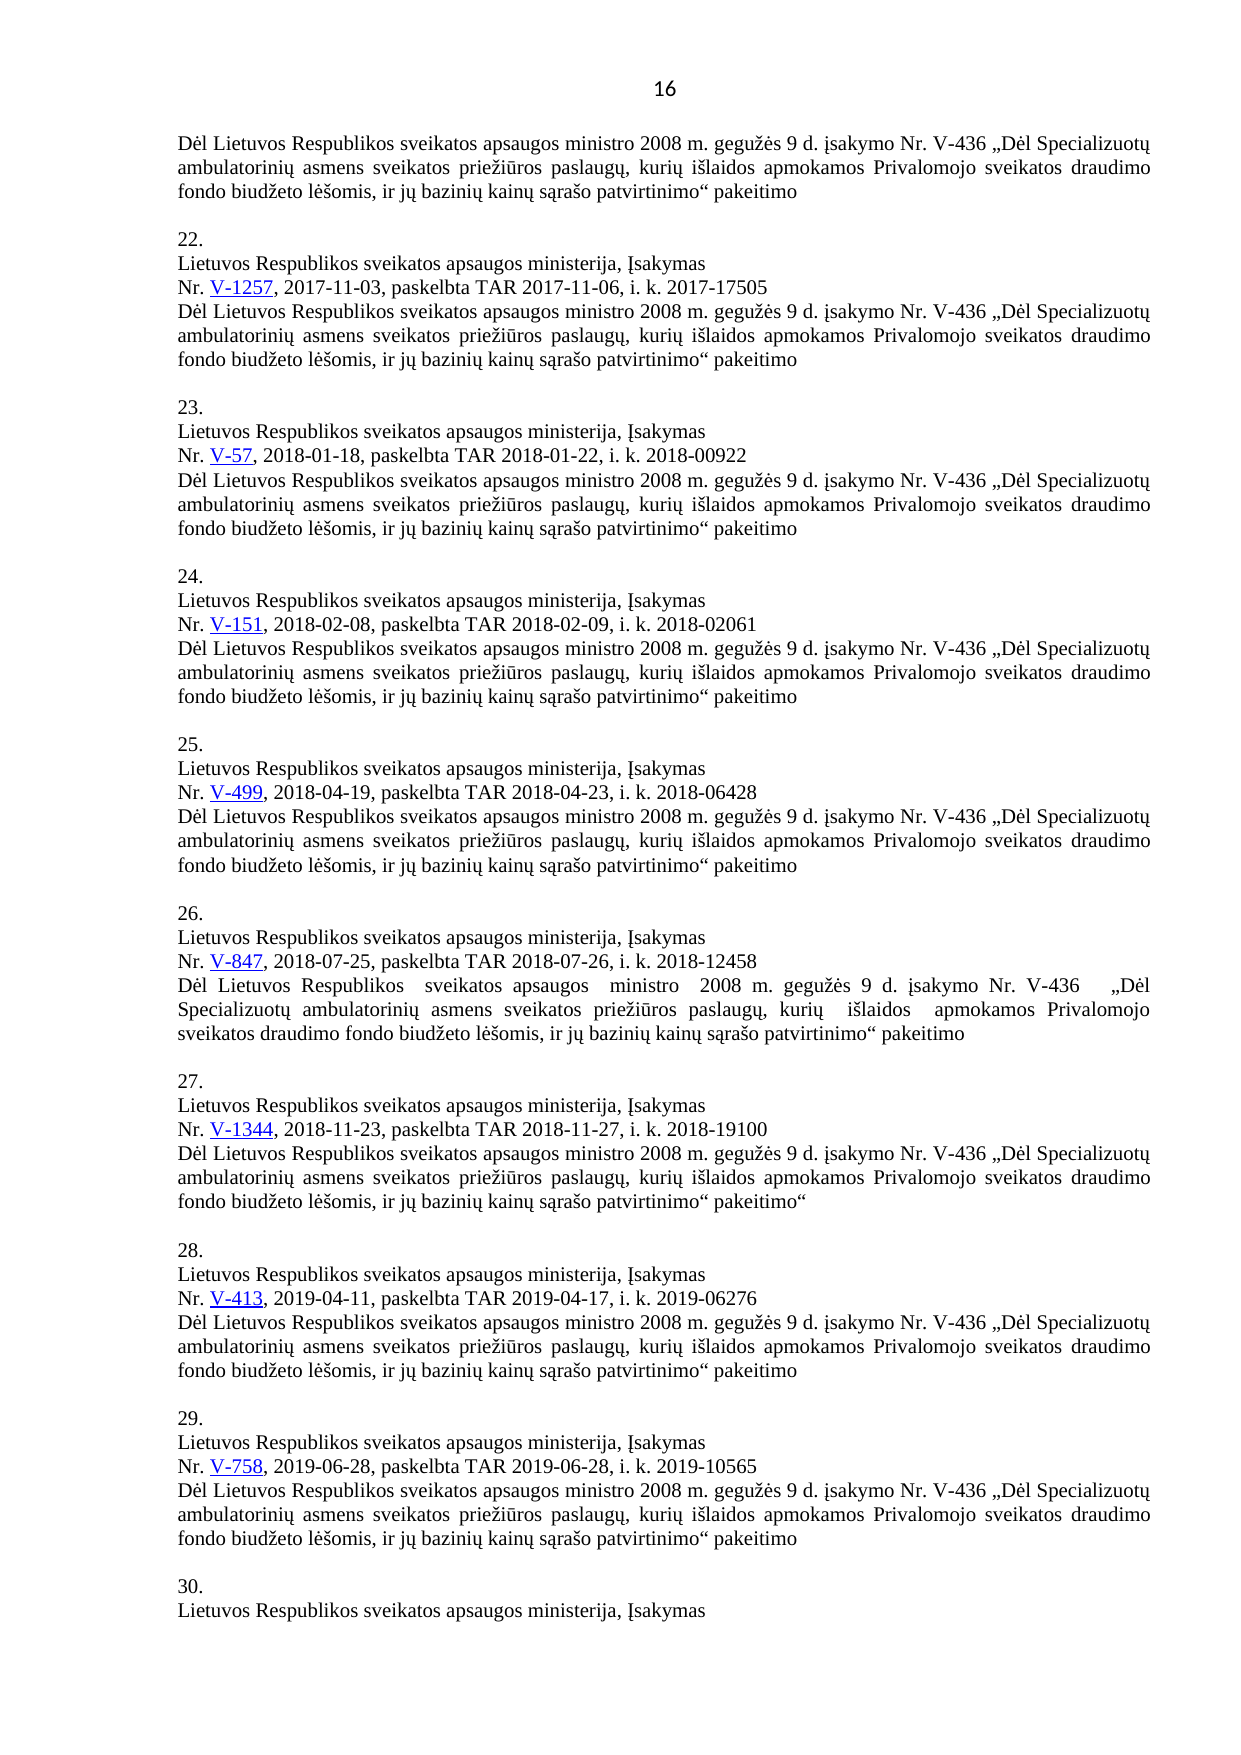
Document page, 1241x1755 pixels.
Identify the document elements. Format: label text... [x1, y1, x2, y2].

text 25. [177, 732, 1152, 756]
text Dėl Lietuvos Respublikos sveikatos apsaugos ministro 2008 m. gegužės 9 d. įsakymo Nr. V-436 „Dėl Specializuotų ambulatorinių asmens sveikatos priežiūros paslaugų, kurių išlaidos apmokamos Privalomojo sveikatos draudimo fondo biudžeto lėšomis, ir jų bazinių kainų sąrašo patvirtinimo“ pakeitimo [177, 804, 1152, 877]
text Nr. V-57, 2018-01-18, paskelbta TAR 2018-01-22, i. k. 2018-00922 [177, 443, 1152, 467]
text Dėl Lietuvos Respublikos sveikatos apsaugos ministro 2008 m. gegužės 9 d. įsakymo Nr. V-436 „Dėl Specializuotų ambulatorinių asmens sveikatos priežiūros paslaugų, kurių išlaidos apmokamos Privalomojo sveikatos draudimo fondo biudžeto lėšomis, ir jų bazinių kainų sąrašo patvirtinimo“ pakeitimo“ [177, 1141, 1152, 1213]
text Dėl Lietuvos Respublikos sveikatos apsaugos ministro 2008 m. gegužės 9 d. įsakymo Nr. V-436 „Dėl Specializuotų ambulatorinių asmens sveikatos priežiūros paslaugų, kurių išlaidos apmokamos Privalomojo sveikatos draudimo fondo biudžeto lėšomis, ir jų bazinių kainų sąrašo patvirtinimo“ pakeitimo [177, 1310, 1152, 1382]
text Dėl Lietuvos Respublikos sveikatos apsaugos ministro 2008 m. gegužės 9 d. įsakymo Nr. V-436 „Dėl Specializuotų ambulatorinių asmens sveikatos priežiūros paslaugų, kurių išlaidos apmokamos Privalomojo sveikatos draudimo fondo biudžeto lėšomis, ir jų bazinių kainų sąrašo patvirtinimo“ pakeitimo [177, 1478, 1152, 1550]
text Lietuvos Respublikos sveikatos apsaugos ministerija, Įsakymas [177, 251, 1152, 275]
text Nr. V-758, 2019-06-28, paskelbta TAR 2019-06-28, i. k. 2019-10565 [177, 1454, 1152, 1478]
text Lietuvos Respublikos sveikatos apsaugos ministerija, Įsakymas [177, 1430, 1152, 1454]
text 29. [177, 1406, 1152, 1430]
text Dėl Lietuvos Respublikos sveikatos apsaugos ministro 2008 m. gegužės 9 d. įsakymo Nr. V-436 „Dėl Specializuotų ambulatorinių asmens sveikatos priežiūros paslaugų, kurių išlaidos apmokamos Privalomojo sveikatos draudimo fondo biudžeto lėšomis, ir jų bazinių kainų sąrašo patvirtinimo“ pakeitimo [177, 467, 1152, 540]
text Dėl Lietuvos Respublikos sveikatos apsaugos ministro 2008 m. gegužės 9 d. įsakymo Nr. V-436 „Dėl Specializuotų ambulatorinių asmens sveikatos priežiūros paslaugų, kurių išlaidos apmokamos Privalomojo sveikatos draudimo fondo biudžeto lėšomis, ir jų bazinių kainų sąrašo patvirtinimo“ pakeitimo [177, 131, 1152, 203]
text Dėl Lietuvos Respublikos sveikatos apsaugos ministro 2008 m. gegužės 9 d. įsakymo Nr. V-436 „Dėl Specializuotų ambulatorinių asmens sveikatos priežiūros paslaugų, kurių išlaidos apmokamos Privalomojo sveikatos draudimo fondo biudžeto lėšomis, ir jų bazinių kainų sąrašo patvirtinimo“ pakeitimo [177, 299, 1152, 371]
text 27. [177, 1069, 1152, 1093]
text Nr. V-1344, 2018-11-23, paskelbta TAR 2018-11-27, i. k. 2018-19100 [177, 1117, 1152, 1141]
text Lietuvos Respublikos sveikatos apsaugos ministerija, Įsakymas [177, 1598, 1152, 1622]
text 23. [177, 395, 1152, 419]
text Dėl Lietuvos Respublikos sveikatos apsaugos ministro 2008 m. gegužės 9 d. įsakymo Nr. V-436 „Dėl Specializuotų ambulatorinių asmens sveikatos priežiūros paslaugų, kurių išlaidos apmokamos Privalomojo sveikatos draudimo fondo biudžeto lėšomis, ir jų bazinių kainų sąrašo patvirtinimo“ pakeitimo [177, 636, 1152, 708]
text Nr. V-1257, 2017-11-03, paskelbta TAR 2017-11-06, i. k. 2017-17505 [177, 275, 1152, 299]
text Nr. V-847, 2018-07-25, paskelbta TAR 2018-07-26, i. k. 2018-12458 [177, 949, 1152, 973]
text 22. [177, 227, 1152, 251]
text Lietuvos Respublikos sveikatos apsaugos ministerija, Įsakymas [177, 1093, 1152, 1117]
text 30. [177, 1574, 1152, 1598]
text Lietuvos Respublikos sveikatos apsaugos ministerija, Įsakymas [177, 419, 1152, 443]
text 24. [177, 564, 1152, 588]
text Nr. V-499, 2018-04-19, paskelbta TAR 2018-04-23, i. k. 2018-06428 [177, 780, 1152, 804]
text 26. [177, 901, 1152, 925]
text Lietuvos Respublikos sveikatos apsaugos ministerija, Įsakymas [177, 588, 1152, 612]
text Lietuvos Respublikos sveikatos apsaugos ministerija, Įsakymas [177, 1262, 1152, 1286]
text Dėl Lietuvos Respublikos sveikatos apsaugos ministro 2008 m. gegužės 9 d. įsakymo Nr. V-436 „Dėl Specializuotų ambulatorinių asmens sveikatos priežiūros paslaugų, kurių išlaidos apmokamos Privalomojo sveikatos draudimo fondo biudžeto lėšomis, ir jų bazinių kainų sąrašo patvirtinimo“ pakeitimo [177, 973, 1152, 1045]
text 28. [177, 1237, 1152, 1262]
text Nr. V-151, 2018-02-08, paskelbta TAR 2018-02-09, i. k. 2018-02061 [177, 612, 1152, 636]
text Lietuvos Respublikos sveikatos apsaugos ministerija, Įsakymas [177, 925, 1152, 949]
text Lietuvos Respublikos sveikatos apsaugos ministerija, Įsakymas [177, 756, 1152, 780]
text Nr. V-413, 2019-04-11, paskelbta TAR 2019-04-17, i. k. 2019-06276 [177, 1286, 1152, 1310]
